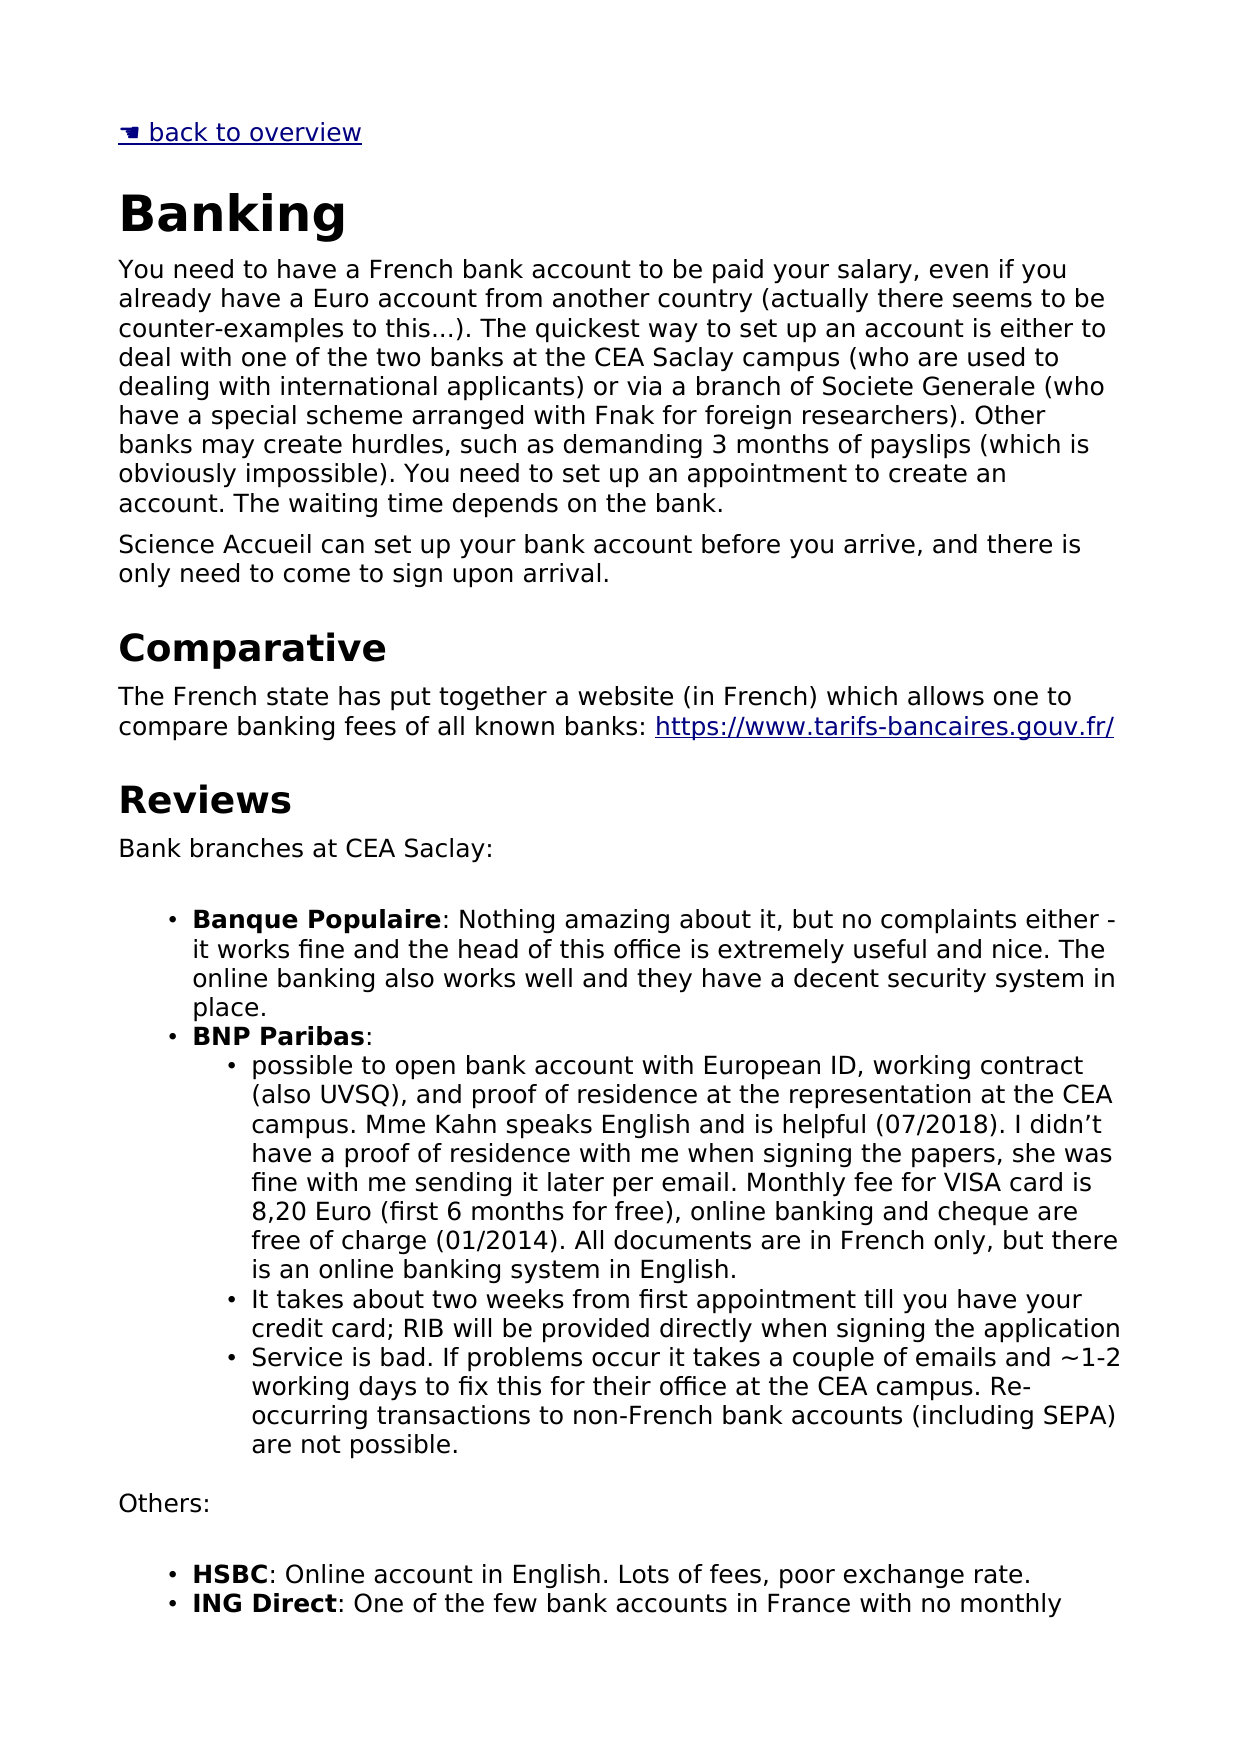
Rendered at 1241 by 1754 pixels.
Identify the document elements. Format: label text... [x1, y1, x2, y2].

text The French state has put together a website (in French) which allows one to compare banking fees of all known banks: https://www.tarifs-bancaires.gouv.fr/ [118, 682, 1122, 741]
text Bank branches at CEA Saclay: [118, 834, 1122, 864]
text Science Accueil can set up your bank account before you arrive, and there is only need to come to sign upon arrival. [118, 531, 1122, 589]
list ING Direct: One of the few bank accounts in France with no monthly [177, 1589, 1122, 1619]
text Others: [118, 1489, 1122, 1518]
subtitle Banking [118, 185, 1122, 243]
list Service is bad. If problems occur it takes a couple of emails and ~1-2 working days to fix this for their office at the CEA campus. Re-occurring transactions to non-French bank accounts (including SEPA) are not possible. [236, 1343, 1122, 1460]
list Banque Populaire: Nothing amazing about it, but no complaints either - it works fine and the head of this office is extremely useful and nice. The online banking also works well and they have a decent security system in place. [177, 906, 1122, 1022]
list HSBC: Online account in English. Lots of fees, poor exchange rate. [177, 1560, 1122, 1589]
text You need to have a French bank account to be paid your salary, even if you already have a Euro account from another country (actually there seems to be counter-examples to this...). The quickest way to set up an account is either to deal with one of the two banks at the CEA Saclay campus (who are used to dealing with international applicants) or via a branch of Societe Generale (who have a special scheme arranged with Fnak for foreign researchers). Other banks may create hurdles, such as demanding 3 months of payslips (which is obviously impossible). You need to set up an appointment to create an account. The waiting time depends on the bank. [118, 256, 1122, 518]
list BNP Paribas: [177, 1022, 1122, 1051]
list It takes about two weeks from first appointment till you have your credit card; RIB will be provided directly when signing the application [236, 1285, 1122, 1343]
subtitle Comparative [118, 626, 1122, 670]
text ☚ back to overview [118, 118, 1122, 147]
list possible to open bank account with European ID, working contract (also UVSQ), and proof of residence at the representation at the CEA campus. Mme Kahn speaks English and is helpful (07/2018). I didn’t have a proof of residence with me when signing the papers, she was fine with me sending it later per email. Monthly fee for VISA card is 8,20 Euro (first 6 months for free), online banking and cheque are free of charge (01/2014). All documents are in French only, but there is an online banking system in English. [236, 1051, 1122, 1285]
subtitle Reviews [118, 778, 1122, 822]
